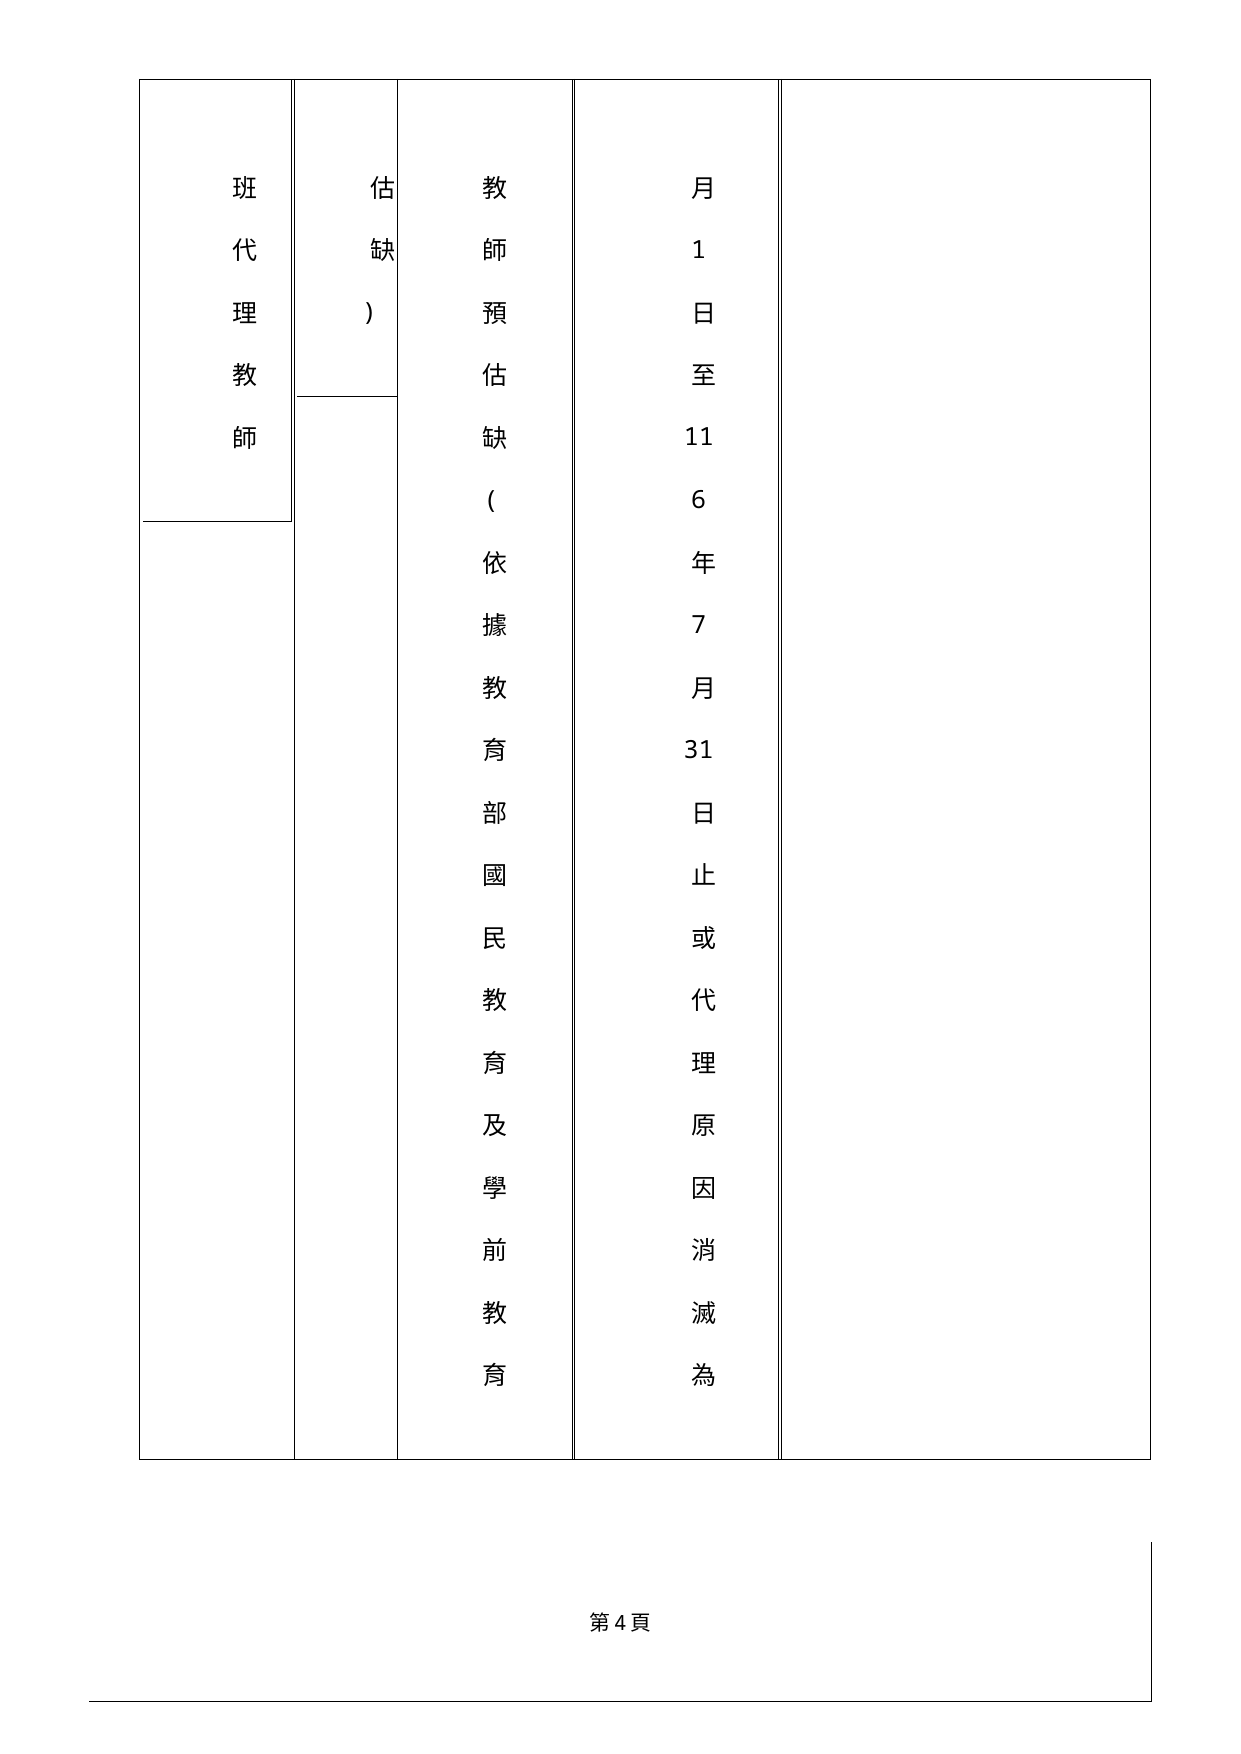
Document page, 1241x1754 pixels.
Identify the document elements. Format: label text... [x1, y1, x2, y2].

table_cell 估缺) [295, 80, 397, 1459]
table_cell 班 代理教師 [140, 80, 294, 1459]
table_cell [782, 80, 1150, 1459]
table_cell 月1日至116年7月31日止或代理原因消滅為 [575, 80, 778, 1459]
table_cell 教師預估缺(依據教育部國民教育及學前教育 [398, 80, 572, 1459]
